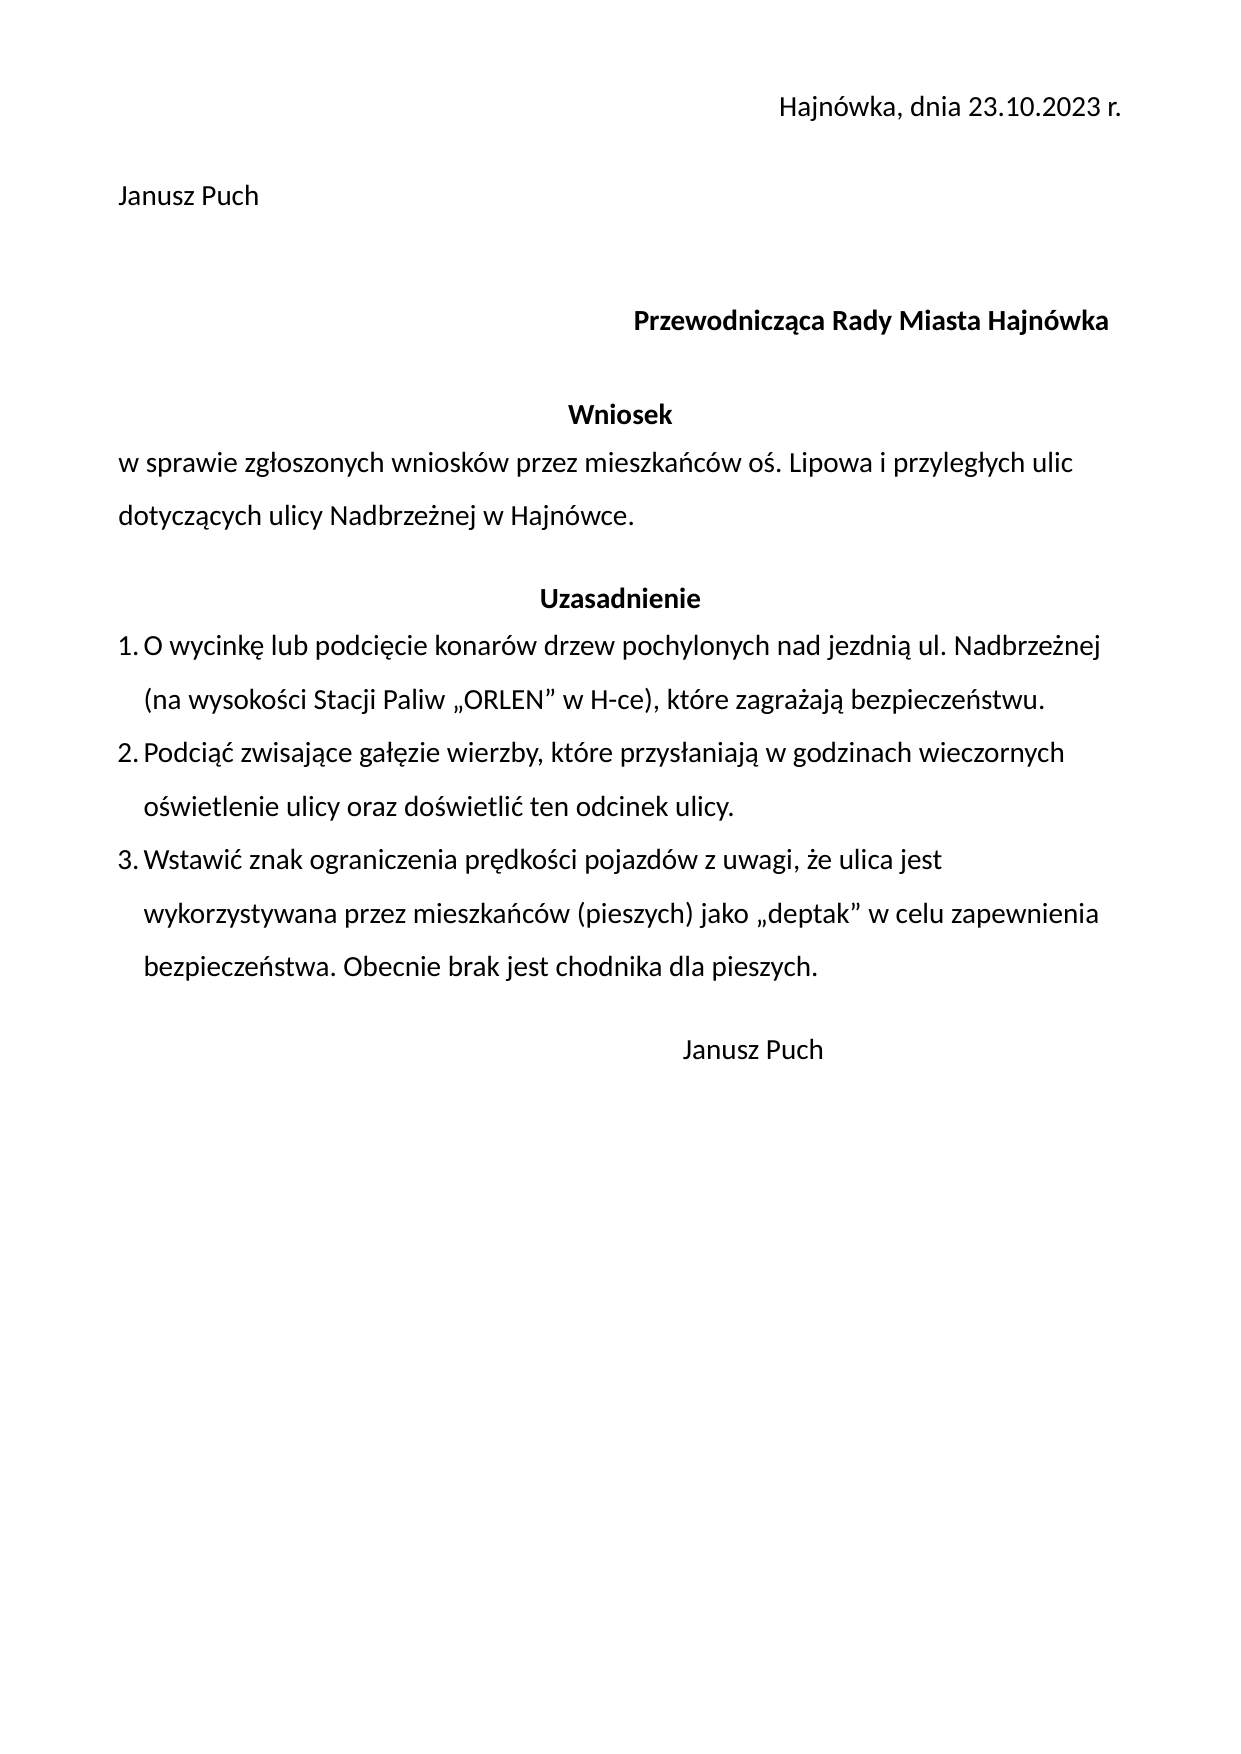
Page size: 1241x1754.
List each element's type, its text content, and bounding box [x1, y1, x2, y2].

list O wycinkę lub podcięcie konarów drzew pochylonych nad jezdnią ul. Nadbrzeżnej (na wysokości Stacji Paliw „ORLEN” w H-ce), które zagrażają bezpieczeństwu. [117, 627, 1122, 717]
text Przewodnicząca Rady Miasta Hajnówka [633, 302, 1122, 337]
text w sprawie zgłoszonych wniosków przez mieszkańców oś. Lipowa i przyległych ulic dotyczących ulicy Nadbrzeżnej w Hajnówce. [118, 444, 1122, 533]
text Janusz Puch [118, 177, 1122, 213]
text Uzasadnienie [118, 580, 1122, 616]
list Podciąć zwisające gałęzie wierzby, które przysłaniają w godzinach wieczornych oświetlenie ulicy oraz doświetlić ten odcinek ulicy. [117, 734, 1122, 823]
text Hajnówka, dnia 23.10.2023 r. [118, 88, 1122, 124]
text Wniosek [118, 396, 1122, 432]
list Wstawić znak ograniczenia prędkości pojazdów z uwagi, że ulica jest wykorzystywana przez mieszkańców (pieszych) jako „deptak” w celu zapewnienia bezpieczeństwa. Obecnie brak jest chodnika dla pieszych. [117, 841, 1122, 984]
text Janusz Puch [683, 1031, 1122, 1067]
